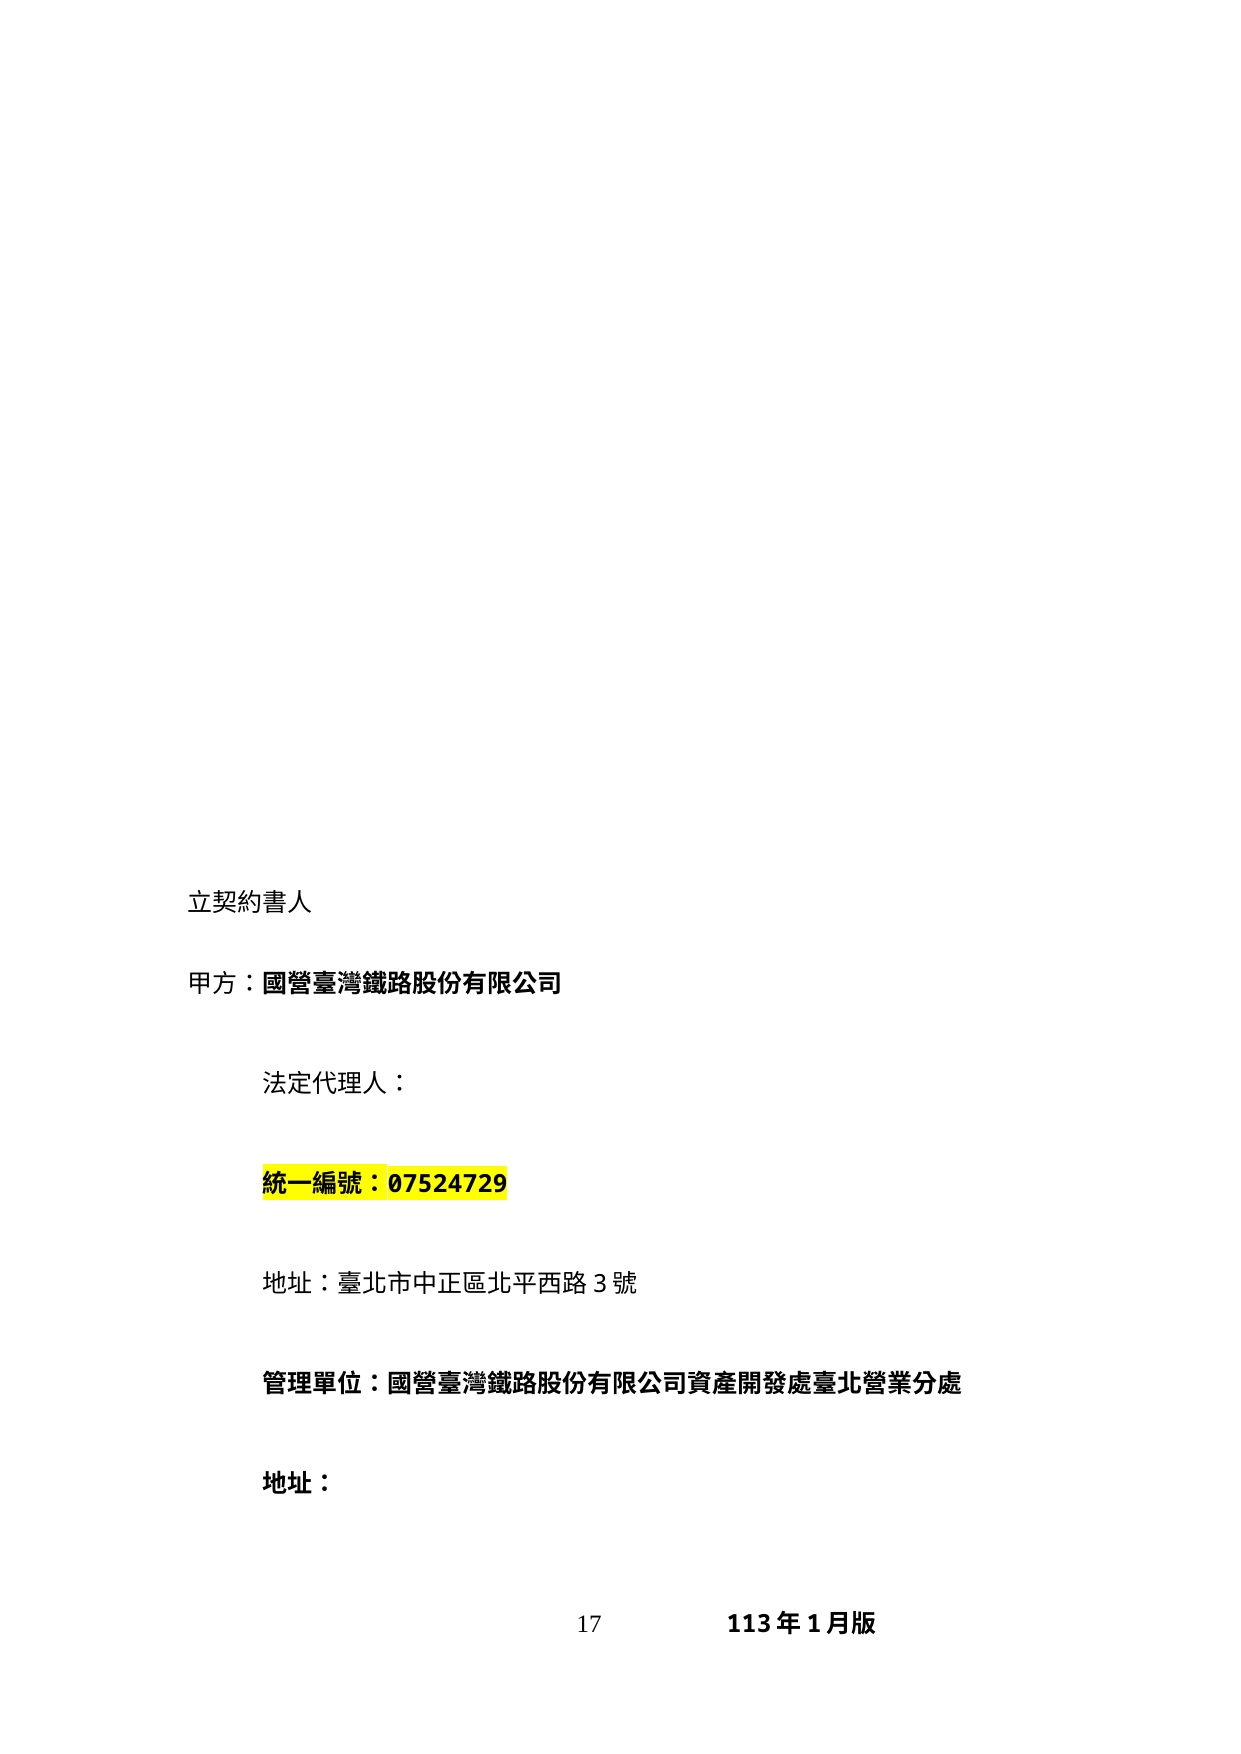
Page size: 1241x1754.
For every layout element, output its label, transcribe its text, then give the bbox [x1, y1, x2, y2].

text 甲方：國營臺灣鐵路股份有限公司 [187, 940, 1053, 1002]
text 法定代理人： [262, 1040, 1053, 1102]
text 立契約書人 [187, 859, 1053, 921]
text 地址：臺北市中正區北平西路3號 [262, 1240, 1053, 1302]
text 管理單位：國營臺灣鐵路股份有限公司資產開發處臺北營業分處 [262, 1340, 1053, 1402]
text 統一編號：07524729 [262, 1140, 1053, 1202]
text 地址： [262, 1440, 1053, 1502]
